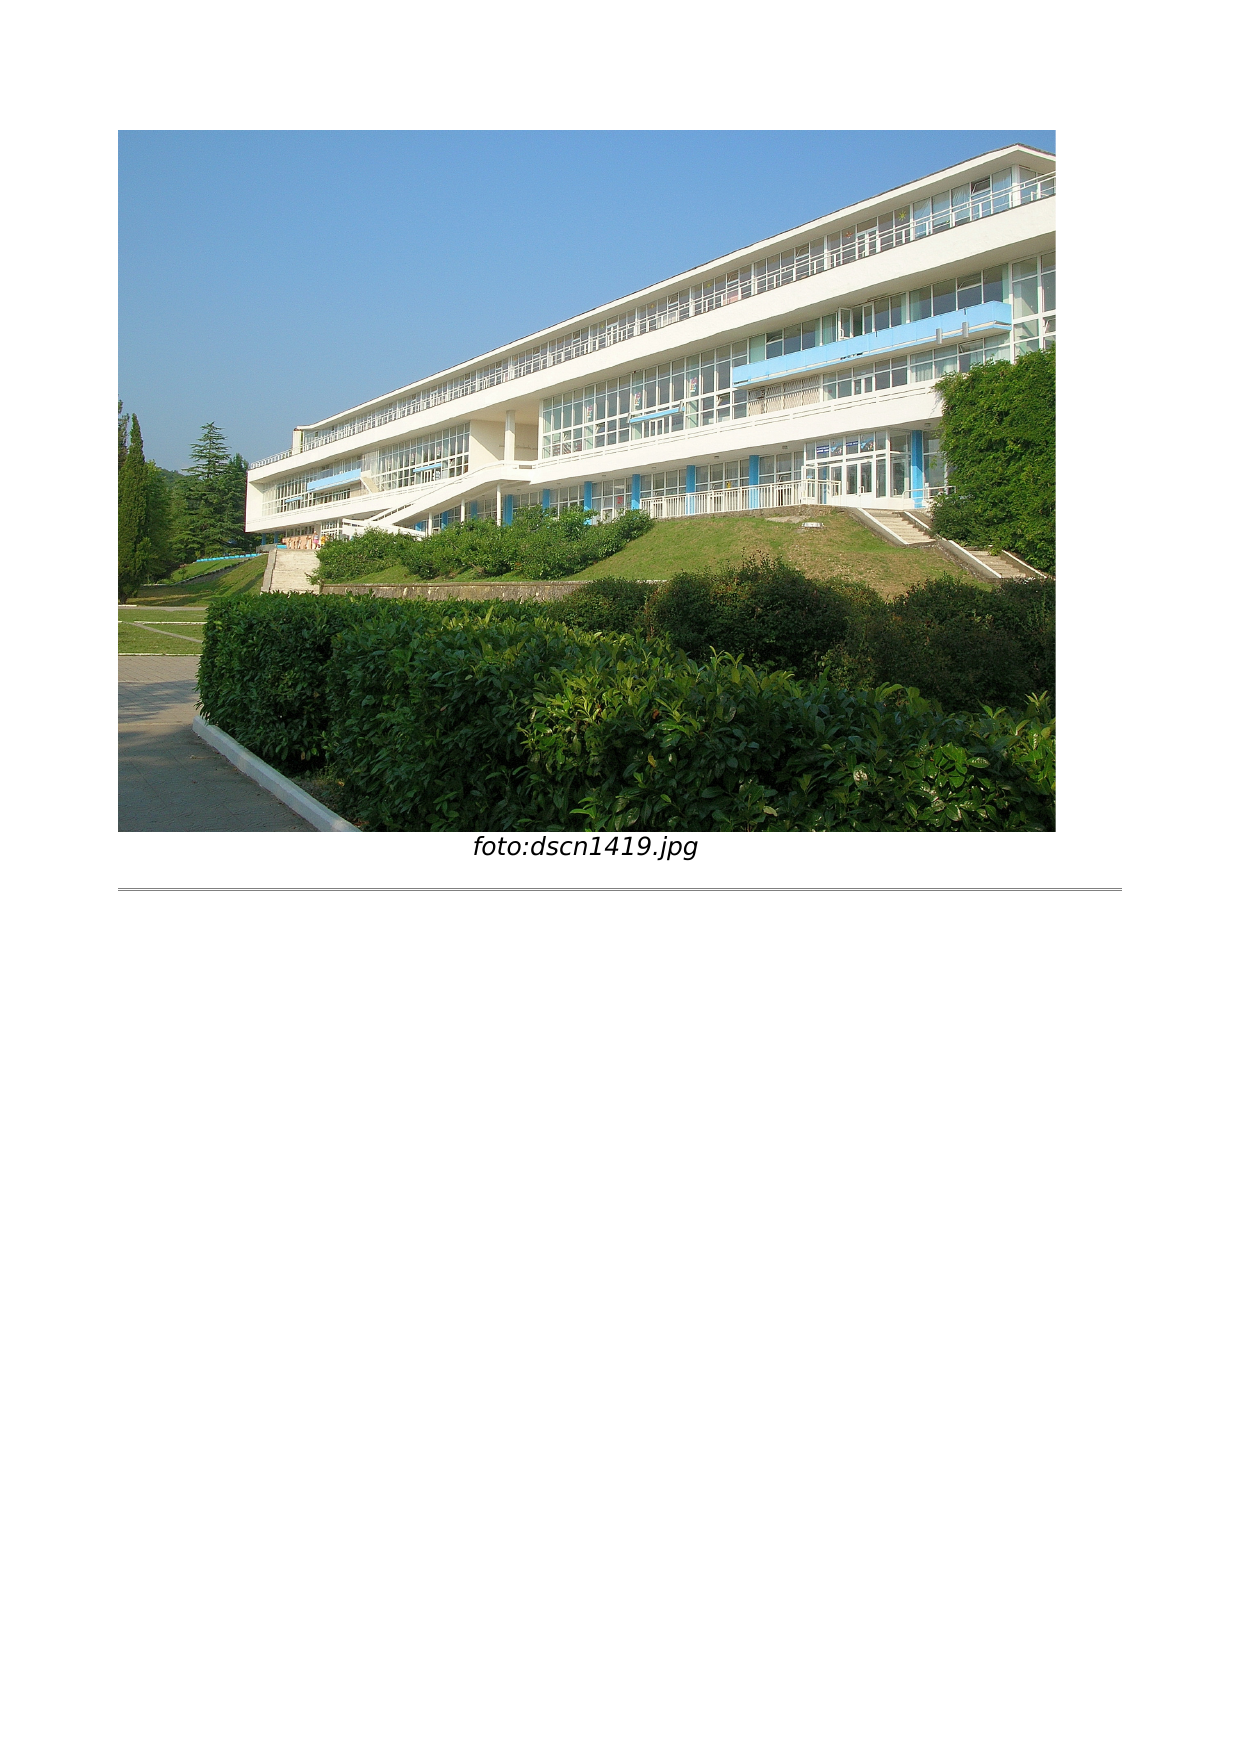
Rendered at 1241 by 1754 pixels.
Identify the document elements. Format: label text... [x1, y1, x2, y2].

text foto:dscn1419.jpg [118, 832, 1056, 861]
picture [118, 130, 1056, 832]
